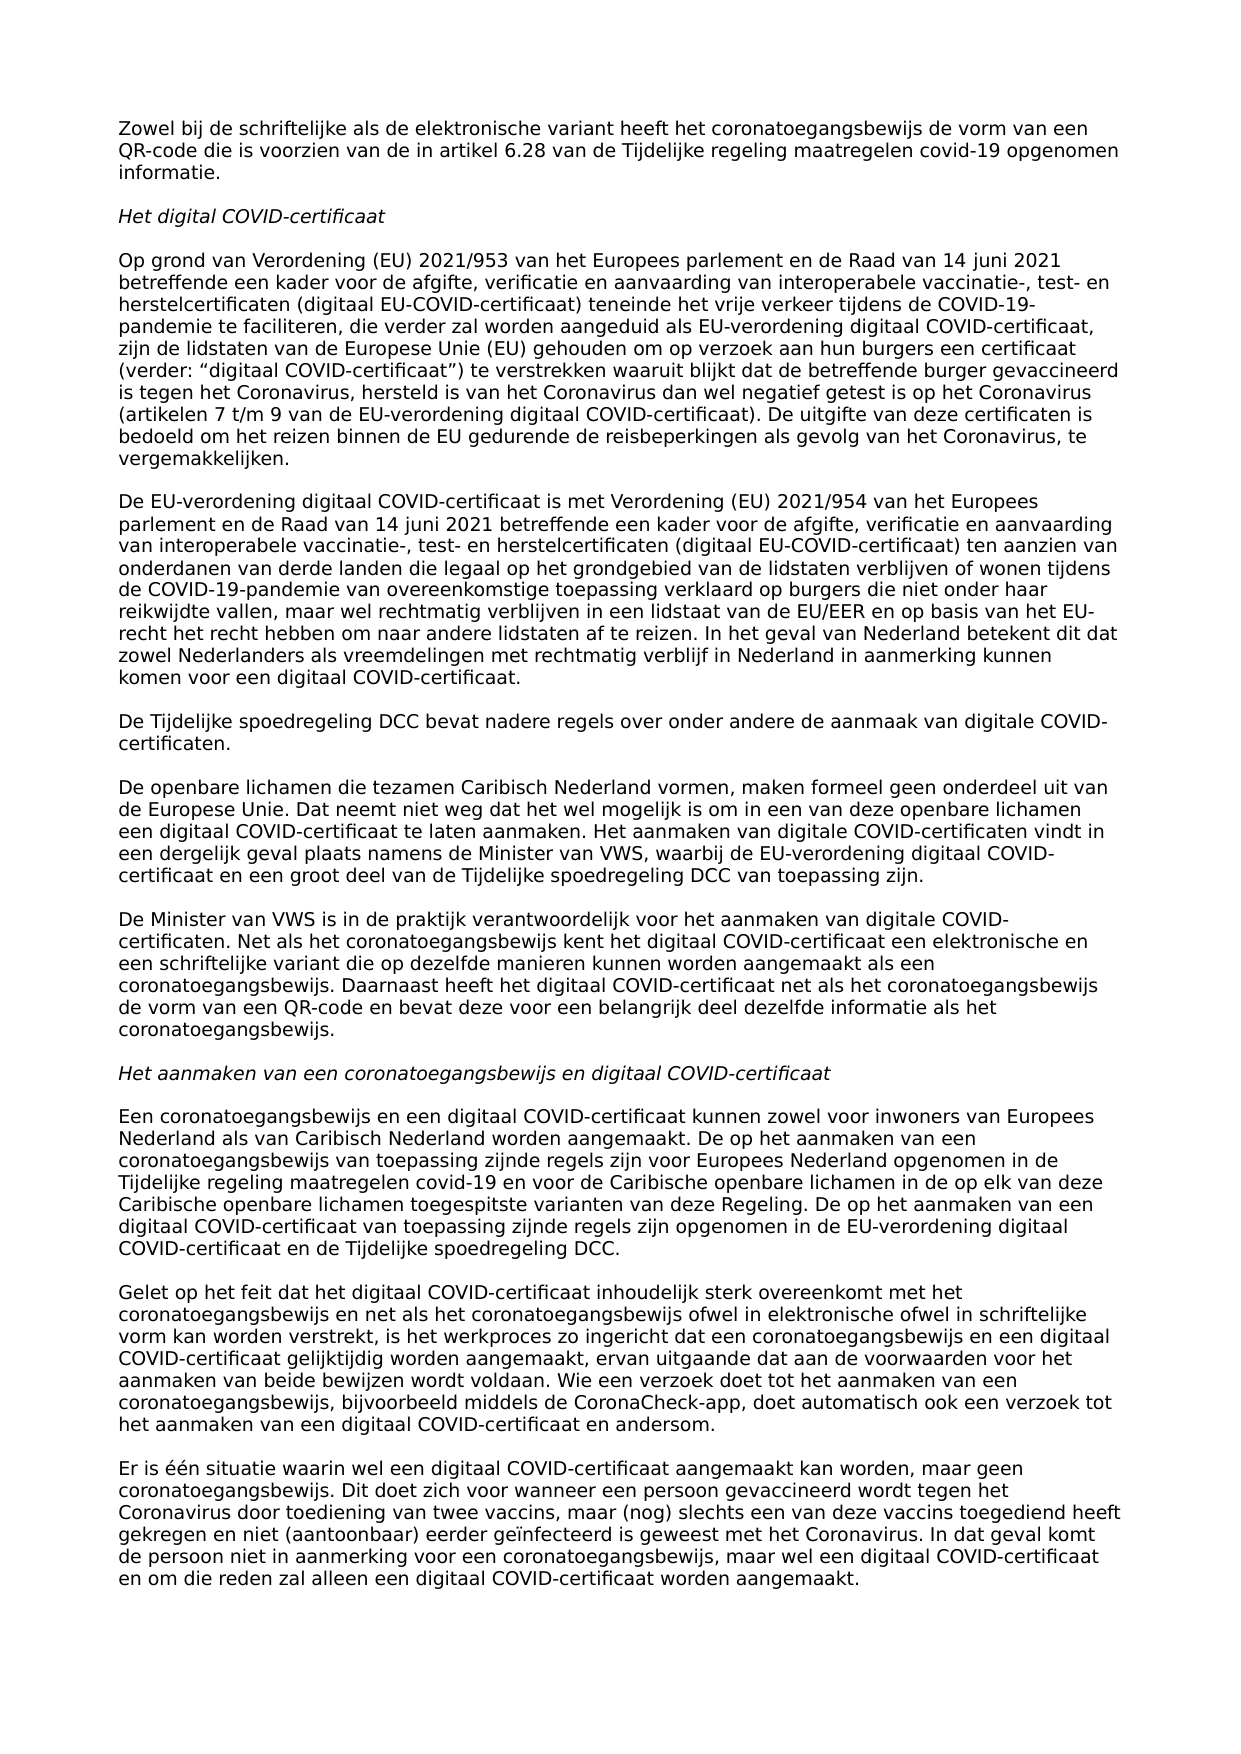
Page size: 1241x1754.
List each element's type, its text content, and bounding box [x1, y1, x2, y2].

text Gelet op het feit dat het digitaal COVID-certificaat inhoudelijk sterk overeenkomt met het coronatoegangsbewijs en net als het coronatoegangsbewijs ofwel in elektronische ofwel in schriftelijke vorm kan worden verstrekt, is het werkproces zo ingericht dat een coronatoegangsbewijs en een digitaal COVID-certificaat gelijktijdig worden aangemaakt, ervan uitgaande dat aan de voorwaarden voor het aanmaken van beide bewijzen wordt voldaan. Wie een verzoek doet tot het aanmaken van een coronatoegangsbewijs, bijvoorbeeld middels de CoronaCheck-app, doet automatisch ook een verzoek tot het aanmaken van een digitaal COVID-certificaat en andersom. [118, 1282, 1122, 1436]
subtitle Het digital COVID-certificaat [118, 206, 1122, 228]
text De Minister van VWS is in de praktijk verantwoordelijk voor het aanmaken van digitale COVID-certificaten. Net als het coronatoegangsbewijs kent het digitaal COVID-certificaat een elektronische en een schriftelijke variant die op dezelfde manieren kunnen worden aangemaakt als een coronatoegangsbewijs. Daarnaast heeft het digitaal COVID-certificaat net als het coronatoegangsbewijs de vorm van een QR-code en bevat deze voor een belangrijk deel dezelfde informatie als het coronatoegangsbewijs. [118, 909, 1122, 1041]
text De EU-verordening digitaal COVID-certificaat is met Verordening (EU) 2021/954 van het Europees parlement en de Raad van 14 juni 2021 betreffende een kader voor de afgifte, verificatie en aanvaarding van interoperabele vaccinatie-, test- en herstelcertificaten (digitaal EU-COVID-certificaat) ten aanzien van onderdanen van derde landen die legaal op het grondgebied van de lidstaten verblijven of wonen tijdens de COVID-19-pandemie van overeenkomstige toepassing verklaard op burgers die niet onder haar reikwijdte vallen, maar wel rechtmatig verblijven in een lidstaat van de EU/EER en op basis van het EU-recht het recht hebben om naar andere lidstaten af te reizen. In het geval van Nederland betekent dit dat zowel Nederlanders als vreemdelingen met rechtmatig verblijf in Nederland in aanmerking kunnen komen voor een digitaal COVID-certificaat. [118, 491, 1122, 689]
text Een coronatoegangsbewijs en een digitaal COVID-certificaat kunnen zowel voor inwoners van Europees Nederland als van Caribisch Nederland worden aangemaakt. De op het aanmaken van een coronatoegangsbewijs van toepassing zijnde regels zijn voor Europees Nederland opgenomen in de Tijdelijke regeling maatregelen covid-19 en voor de Caribische openbare lichamen in de op elk van deze Caribische openbare lichamen toegespitste varianten van deze Regeling. De op het aanmaken van een digitaal COVID-certificaat van toepassing zijnde regels zijn opgenomen in de EU-verordening digitaal COVID-certificaat en de Tijdelijke spoedregeling DCC. [118, 1106, 1122, 1260]
text Er is één situatie waarin wel een digitaal COVID-certificaat aangemaakt kan worden, maar geen coronatoegangsbewijs. Dit doet zich voor wanneer een persoon gevaccineerd wordt tegen het Coronavirus door toediening van twee vaccins, maar (nog) slechts een van deze vaccins toegediend heeft gekregen en niet (aantoonbaar) eerder geïnfecteerd is geweest met het Coronavirus. In dat geval komt de persoon niet in aanmerking voor een coronatoegangsbewijs, maar wel een digitaal COVID-certificaat en om die reden zal alleen een digitaal COVID-certificaat worden aangemaakt. [118, 1458, 1122, 1590]
text De openbare lichamen die tezamen Caribisch Nederland vormen, maken formeel geen onderdeel uit van de Europese Unie. Dat neemt niet weg dat het wel mogelijk is om in een van deze openbare lichamen een digitaal COVID-certificaat te laten aanmaken. Het aanmaken van digitale COVID-certificaten vindt in een dergelijk geval plaats namens de Minister van VWS, waarbij de EU-verordening digitaal COVID-certificaat en een groot deel van de Tijdelijke spoedregeling DCC van toepassing zijn. [118, 777, 1122, 887]
subtitle Het aanmaken van een coronatoegangsbewijs en digitaal COVID-certificaat [118, 1062, 1122, 1084]
text De Tijdelijke spoedregeling DCC bevat nadere regels over onder andere de aanmaak van digitale COVID-certificaten. [118, 711, 1122, 755]
text Op grond van Verordening (EU) 2021/953 van het Europees parlement en de Raad van 14 juni 2021 betreffende een kader voor de afgifte, verificatie en aanvaarding van interoperabele vaccinatie-, test- en herstelcertificaten (digitaal EU-COVID-certificaat) teneinde het vrije verkeer tijdens de COVID-19-pandemie te faciliteren, die verder zal worden aangeduid als EU-verordening digitaal COVID-certificaat, zijn de lidstaten van de Europese Unie (EU) gehouden om op verzoek aan hun burgers een certificaat (verder: “digitaal COVID-certificaat”) te verstrekken waaruit blijkt dat de betreffende burger gevaccineerd is tegen het Coronavirus, hersteld is van het Coronavirus dan wel negatief getest is op het Coronavirus (artikelen 7 t/m 9 van de EU-verordening digitaal COVID-certificaat). De uitgifte van deze certificaten is bedoeld om het reizen binnen de EU gedurende de reisbeperkingen als gevolg van het Coronavirus, te vergemakkelijken. [118, 250, 1122, 469]
text Zowel bij de schriftelijke als de elektronische variant heeft het coronatoegangsbewijs de vorm van een QR-code die is voorzien van de in artikel 6.28 van de Tijdelijke regeling maatregelen covid-19 opgenomen informatie. [118, 118, 1122, 184]
